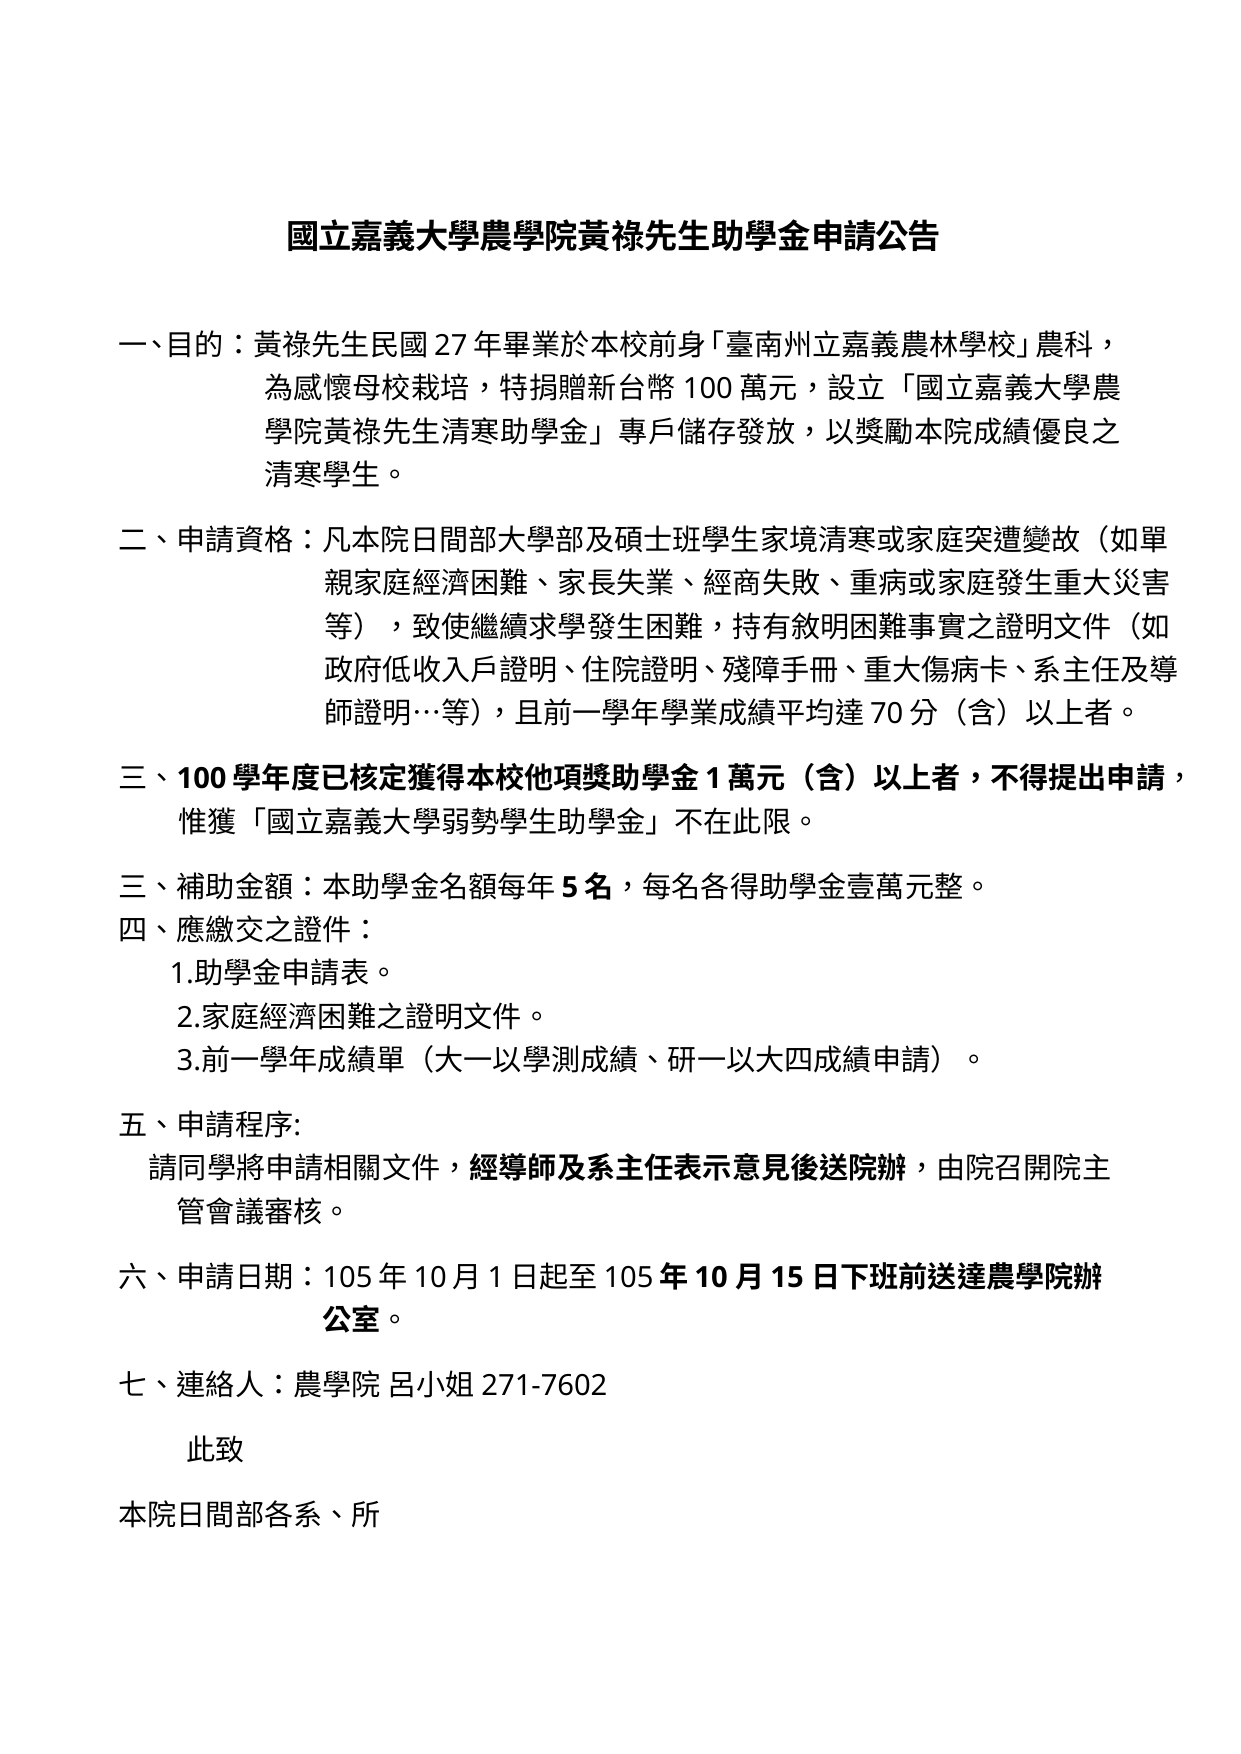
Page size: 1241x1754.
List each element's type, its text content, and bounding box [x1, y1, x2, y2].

text 二、申請資格：凡本院日間部大學部及碩士班學生家境清寒或家庭突遭變故（如單親家庭經濟困難、家長失業、經商失敗、重病或家庭發生重大災害等），致使繼續求學發生困難，持有敘明困難事實之證明文件（如政府低收入戶證明、住院證明、殘障手冊、重大傷病卡、系主任及導師證明…等），且前一學年學業成績平均達70分（含）以上者。 [118, 516, 1178, 733]
text 五、申請程序: [118, 1101, 1122, 1144]
text 請同學將申請相關文件，經導師及系主任表示意見後送院辦，由院召開院主管會議審核。 [118, 1144, 1122, 1231]
text 此致 [118, 1426, 1109, 1469]
text 2.家庭經濟困難之證明文件。 [118, 993, 1122, 1036]
text 3.前一學年成績單（大一以學測成績、研一以大四成績申請）。 [118, 1036, 1122, 1079]
text 七、連絡人：農學院 呂小姐 271-7602 [118, 1361, 1109, 1404]
text 三、100學年度已核定獲得本校他項獎助學金1萬元（含）以上者，不得提出申請，惟獲「國立嘉義大學弱勢學生助學金」不在此限。 [118, 754, 1178, 841]
text 本院日間部各系、所 [118, 1491, 1109, 1534]
text 一、目的：黃祿先生民國27年畢業於本校前身「臺南州立嘉義農林學校」農科，為感懷母校栽培，特捐贈新台幣100萬元，設立「國立嘉義大學農學院黃祿先生清寒助學金」專戶儲存發放，以獎勵本院成績優良之清寒學生。 [118, 321, 1122, 494]
text 六、申請日期：105年10月1日起至105年10 月15 日下班前送達農學院辦公室。 [118, 1253, 1109, 1339]
text 四、應繳交之證件： [118, 906, 1122, 949]
text 國立嘉義大學農學院黃祿先生助學金申請公告 [118, 191, 1109, 278]
text 三、補助金額：本助學金名額每年5名，每名各得助學金壹萬元整。 [118, 863, 1122, 906]
text 1.助學金申請表。 [118, 949, 1122, 993]
